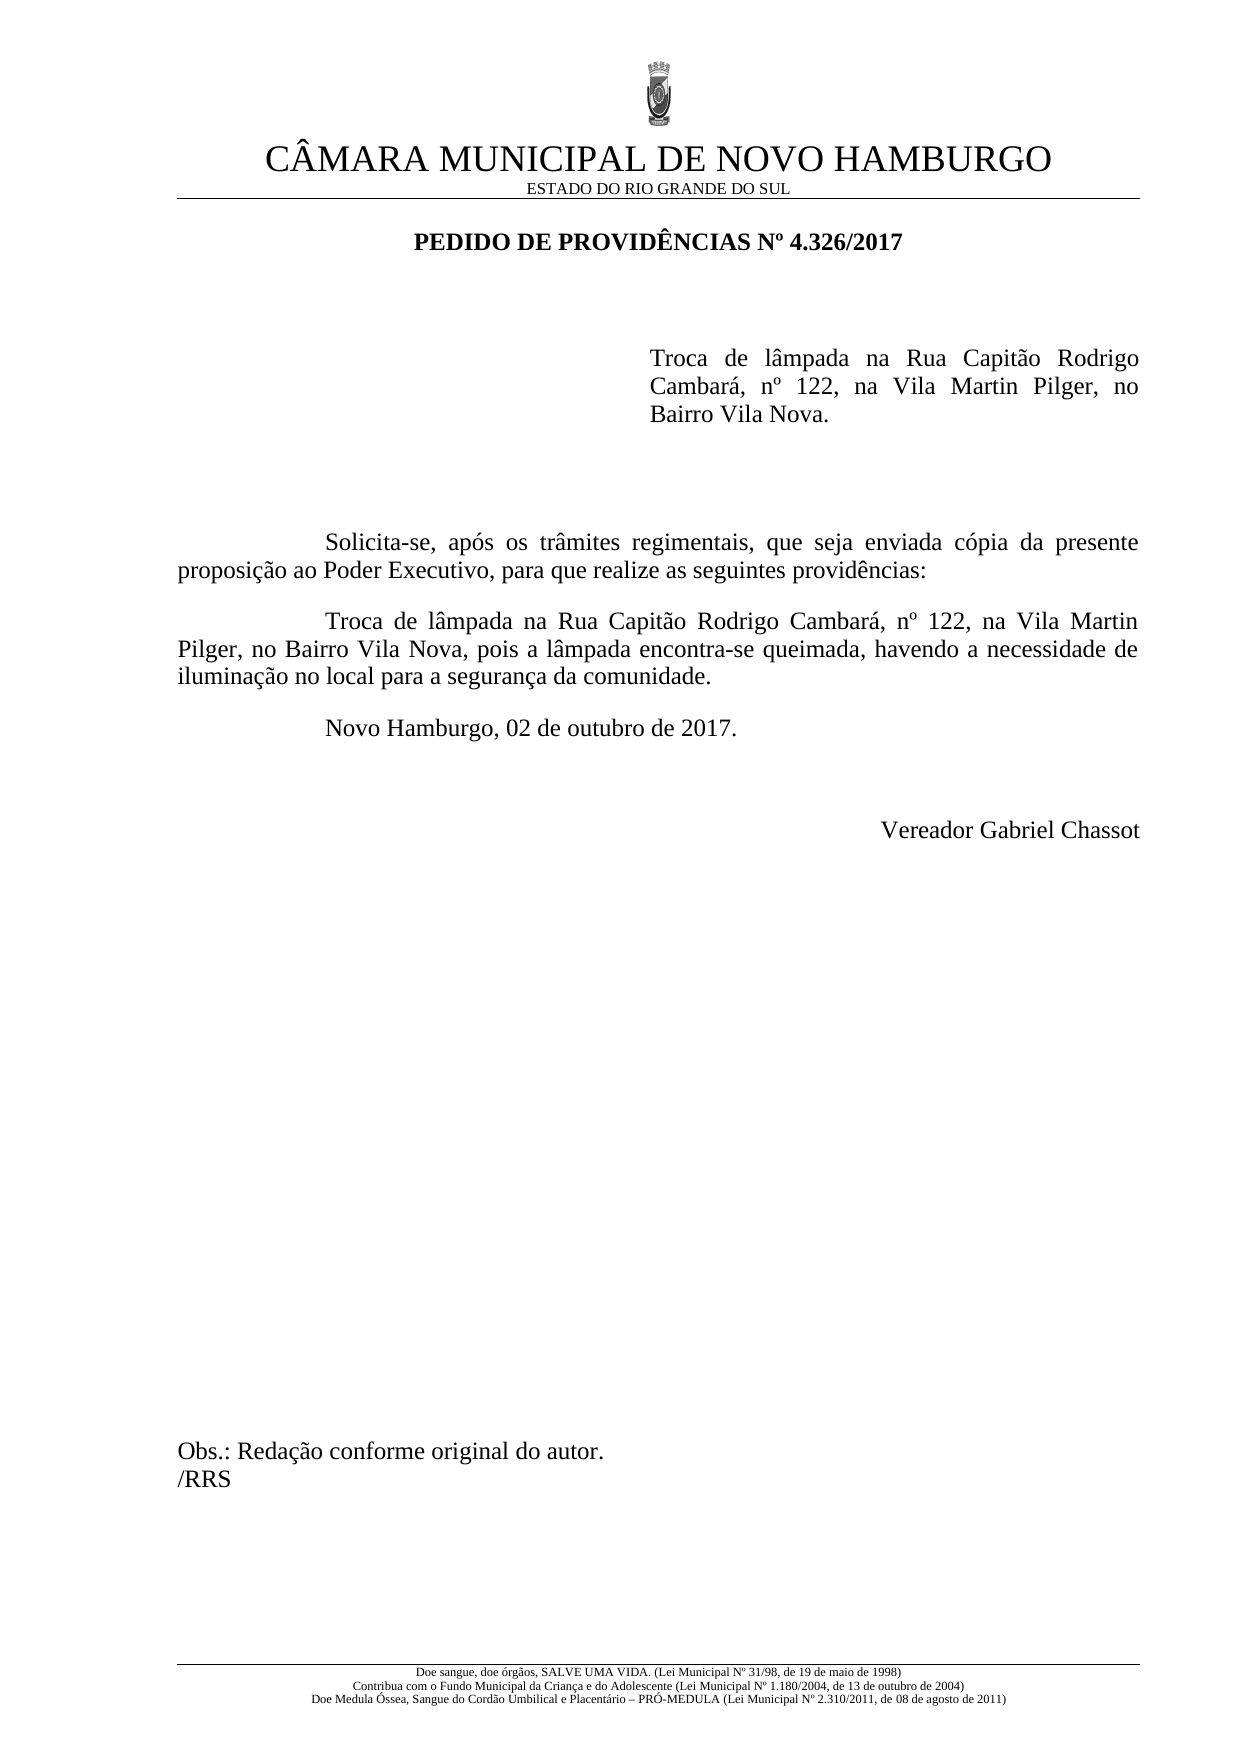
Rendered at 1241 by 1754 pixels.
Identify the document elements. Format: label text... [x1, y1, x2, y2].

text Novo Hamburgo, 02 de outubro de 2017. [177, 714, 1140, 741]
text Obs.: Redação conforme original do autor. [177, 1437, 1140, 1465]
text Troca de lâmpada na Rua Capitão Rodrigo Cambará, nº 122, na Vila Martin Pilger, no Bairro Vila Nova. [649, 344, 1140, 428]
text Troca de lâmpada na Rua Capitão Rodrigo Cambará, nº 122, na Vila Martin Pilger, no Bairro Vila Nova, pois a lâmpada encontra-se queimada, havendo a necessidade de iluminação no local para a segurança da comunidade. [177, 607, 1140, 690]
text PEDIDO DE PROVIDÊNCIAS Nº 4.326/2017 [177, 228, 1140, 256]
text /RRS [177, 1465, 1140, 1493]
text Solicita-se, após os trâmites regimentais, que seja enviada cópia da presente proposição ao Poder Executivo, para que realize as seguintes providências: [177, 528, 1140, 583]
text Vereador Gabriel Chassot [177, 816, 1140, 844]
